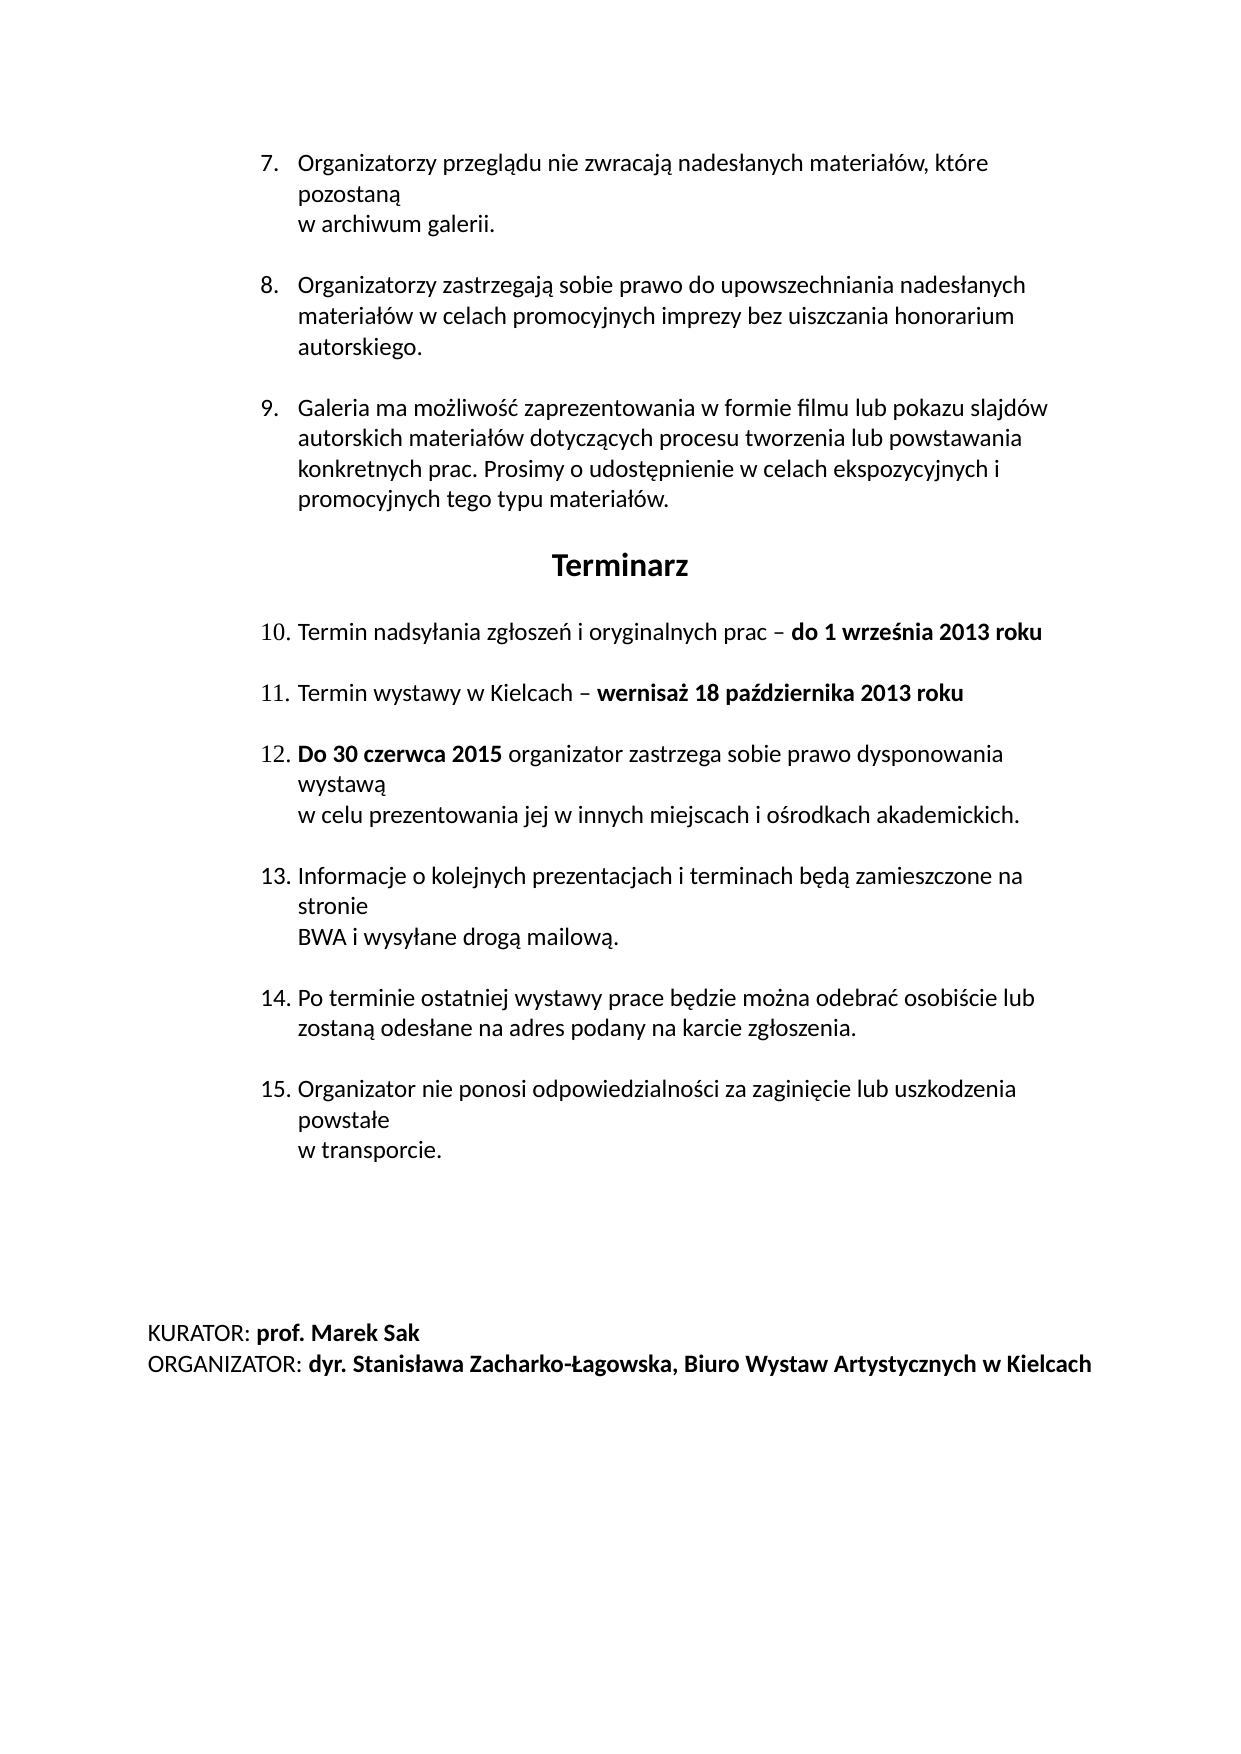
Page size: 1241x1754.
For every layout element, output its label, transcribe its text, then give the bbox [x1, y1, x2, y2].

list Organizatorzy przeglądu nie zwracają nadesłanych materiałów, które pozostaną w archiwum galerii. [260, 148, 1093, 239]
list Informacje o kolejnych prezentacjach i terminach będą zamieszczone na stronie BWA i wysyłane drogą mailową. [260, 860, 1093, 951]
text KURATOR: prof. Marek Sak [148, 1318, 1093, 1348]
list Galeria ma możliwość zaprezentowania w formie filmu lub pokazu slajdów autorskich materiałów dotyczących procesu tworzenia lub powstawania konkretnych prac. Prosimy o udostępnienie w celach ekspozycyjnych i promocyjnych tego typu materiałów. [260, 392, 1093, 514]
list Termin wystawy w Kielcach – wernisaż 18 października 2013 roku [260, 677, 1093, 707]
text ORGANIZATOR: dyr. Stanisława Zacharko-Łagowska, Biuro Wystaw Artystycznych w Kielcach [148, 1348, 1093, 1379]
list Organizatorzy zastrzegają sobie prawo do upowszechniania nadesłanych materiałów w celach promocyjnych imprezy bez uiszczania honorarium autorskiego. [260, 270, 1093, 361]
list Po terminie ostatniej wystawy prace będzie można odebrać osobiście lub zostaną odesłane na adres podany na karcie zgłoszenia. [260, 982, 1093, 1043]
text Terminarz [148, 544, 1093, 585]
list Do 30 czerwca 2015 organizator zastrzega sobie prawo dysponowania wystawą w celu prezentowania jej w innych miejscach i ośrodkach akademickich. [260, 738, 1093, 829]
list Termin nadsyłania zgłoszeń i oryginalnych prac – do 1 września 2013 roku [260, 616, 1093, 646]
list Organizator nie ponosi odpowiedzialności za zaginięcie lub uszkodzenia powstałe w transporcie. [260, 1073, 1093, 1165]
